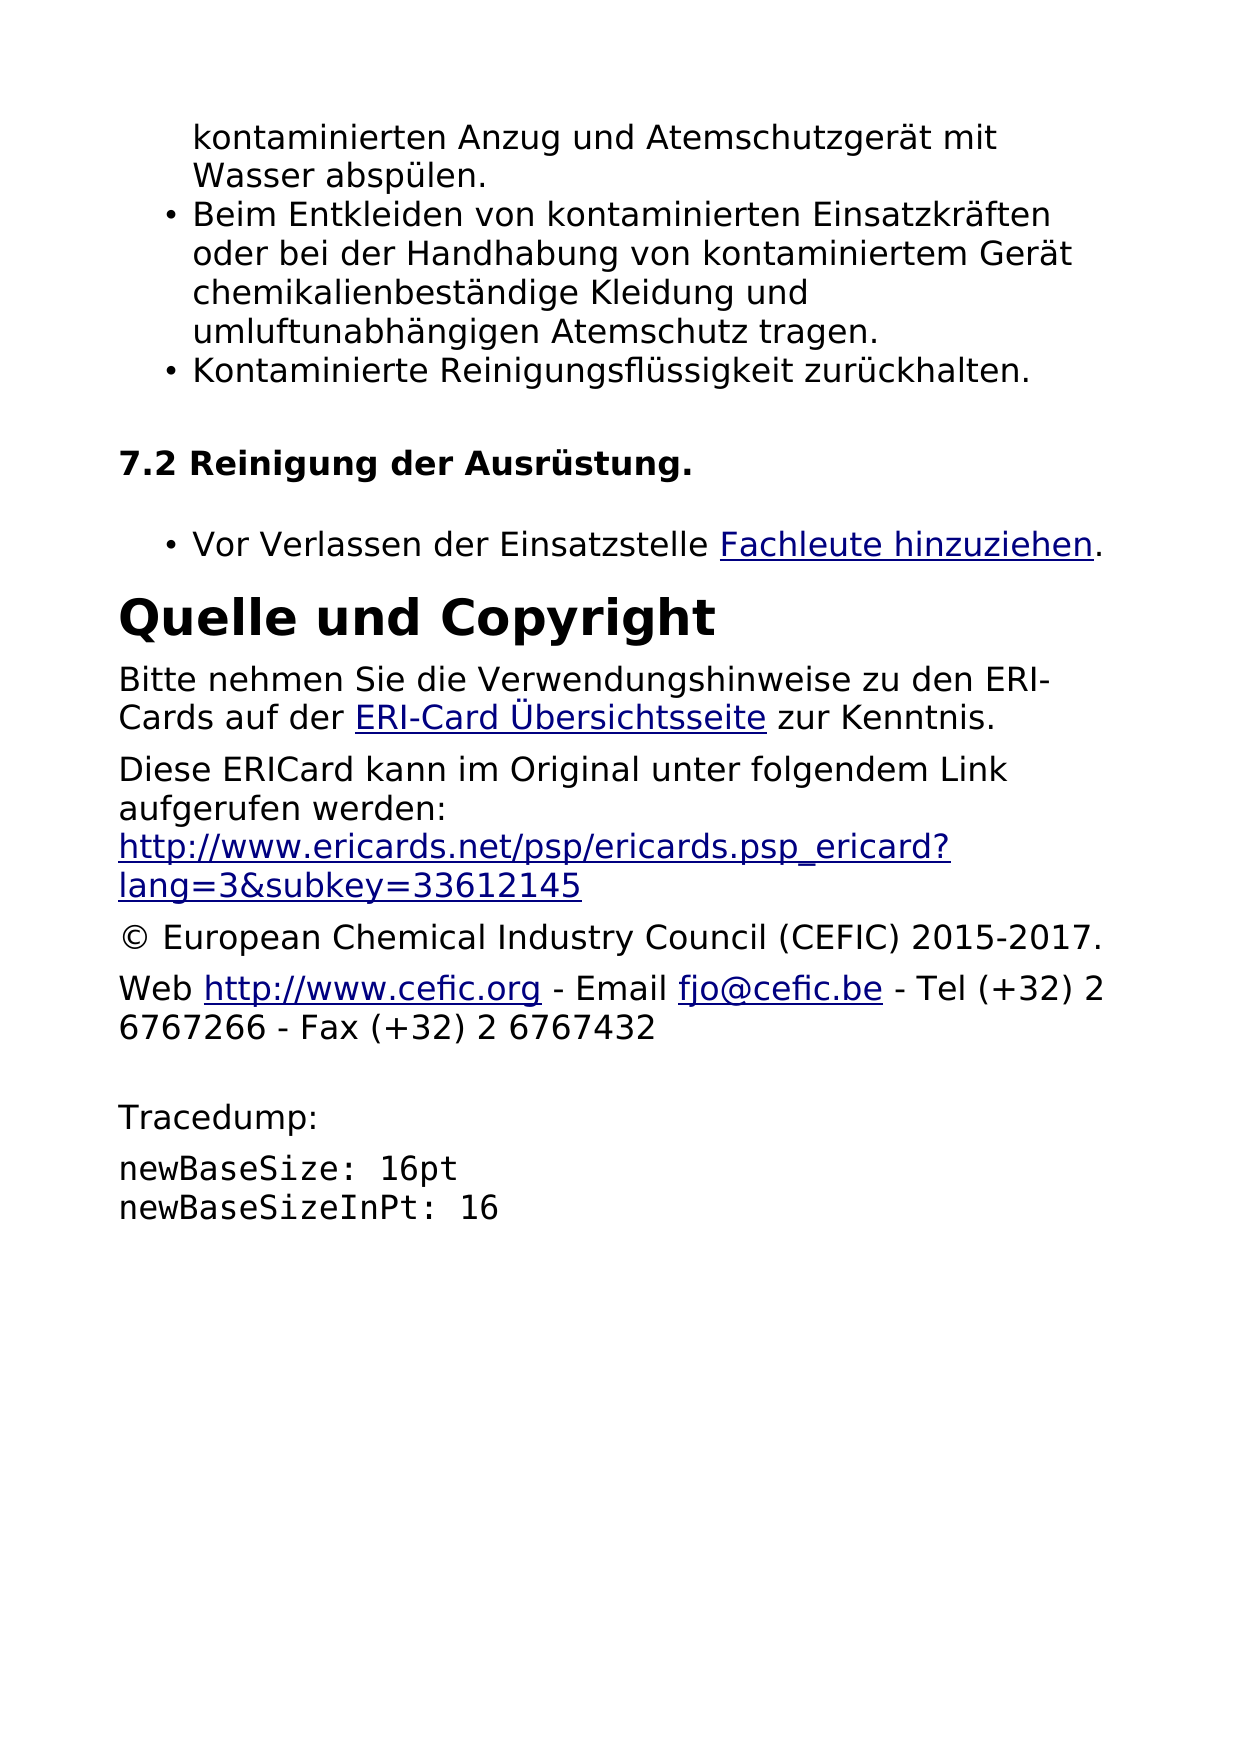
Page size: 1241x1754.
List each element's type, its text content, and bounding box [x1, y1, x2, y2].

text Bitte nehmen Sie die Verwendungshinweise zu den ERI-Cards auf der ERI-Card Übersichtsseite zur Kenntnis. [118, 660, 1122, 738]
list kontaminierten Anzug und Atemschutzgerät mit Wasser abspülen. [177, 118, 1122, 196]
text Diese ERICard kann im Original unter folgendem Link aufgerufen werden: http://www.ericards.net/psp/ericards.psp_ericard?lang=3&subkey=33612145 [118, 750, 1122, 906]
list Kontaminierte Reinigungsflüssigkeit zurückhalten. [177, 351, 1122, 390]
subtitle 7.2 Reinigung der Ausrüstung. [118, 444, 1122, 483]
list Vor Verlassen der Einsatzstelle Fachleute hinzuziehen. [177, 525, 1122, 564]
text © European Chemical Industry Council (CEFIC) 2015-2017. [118, 918, 1122, 957]
subtitle Quelle und Copyright [118, 589, 1122, 647]
text Tracedump: [118, 1060, 1122, 1137]
text newBaseSize: 16pt newBaseSizeInPt: 16 [118, 1150, 1122, 1228]
text Web http://www.cefic.org - Email fjo@cefic.be - Tel (+32) 2 6767266 - Fax (+32) 2 6767432 [118, 969, 1122, 1047]
list Beim Entkleiden von kontaminierten Einsatzkräften oder bei der Handhabung von kontaminiertem Gerät chemikalienbeständige Kleidung und umluftunabhängigen Atemschutz tragen. [177, 196, 1122, 351]
